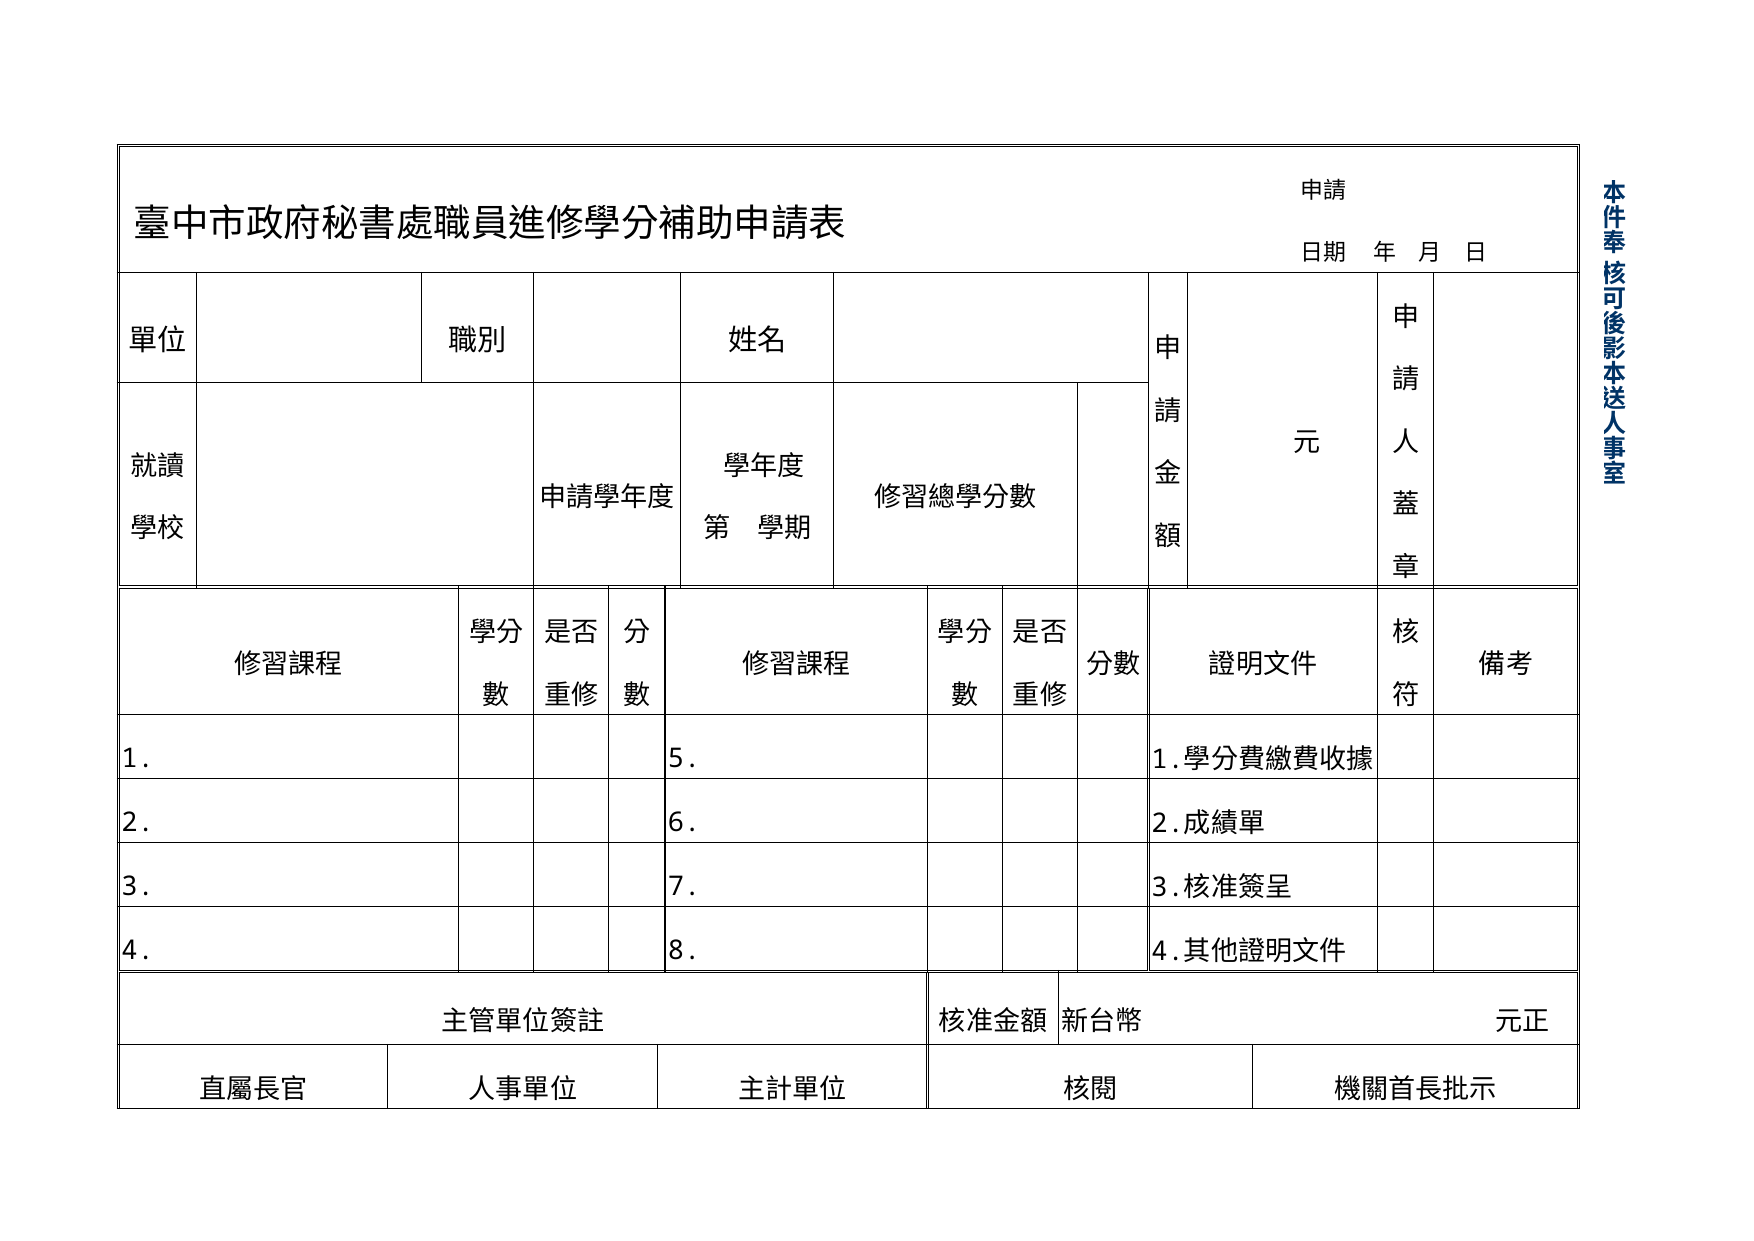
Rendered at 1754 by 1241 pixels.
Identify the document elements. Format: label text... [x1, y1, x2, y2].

table_cell 就讀學校 [120, 383, 196, 585]
table_cell 分數 [609, 589, 664, 713]
table_cell [1003, 715, 1077, 777]
table_cell 申請學年度 [534, 383, 680, 585]
table_cell [609, 907, 664, 970]
table_cell 4. [120, 907, 458, 970]
table_cell [1434, 715, 1577, 777]
table_cell 3. [120, 843, 458, 906]
table_cell 證明文件 [1150, 589, 1377, 713]
table_cell 6. [666, 779, 927, 842]
table_cell 核符 [1378, 589, 1433, 713]
table_cell [1434, 843, 1577, 906]
table_cell [459, 715, 533, 777]
table_cell 備考 [1434, 589, 1577, 713]
table_cell 單位 [120, 273, 196, 382]
table_cell [534, 779, 608, 842]
table_cell [1378, 907, 1433, 970]
table_cell 修習總學分數 [834, 383, 1077, 585]
table_header 申請日期 [1289, 147, 1358, 272]
table_cell [1003, 779, 1077, 842]
table_cell 新台幣 元正 [1059, 973, 1577, 1044]
table_cell [609, 715, 664, 777]
table_cell [928, 715, 1002, 777]
table_cell 2. [120, 779, 458, 842]
table_cell 人事單位 [388, 1045, 657, 1107]
table_cell 是否重修 [534, 589, 608, 713]
table_cell [197, 273, 421, 382]
table_cell [459, 907, 533, 970]
table_cell 修習課程 [666, 589, 927, 713]
table_cell [459, 779, 533, 842]
table_cell [534, 273, 680, 382]
table_cell 7. [666, 843, 927, 906]
table_cell [609, 779, 664, 842]
table_cell [1003, 907, 1077, 970]
table_cell 2.成績單 [1150, 779, 1377, 842]
table_cell [1434, 273, 1577, 585]
table_cell 學分數 [928, 589, 1002, 713]
table_cell [1434, 907, 1577, 970]
table_cell [459, 843, 533, 906]
table_cell 機關首長批示 [1253, 1045, 1577, 1107]
table_cell [609, 843, 664, 906]
table_header 臺中市政府秘書處職員進修學分補助申請表 [1604, 180, 1632, 488]
table_cell 職別 [422, 273, 533, 382]
table_cell 5. [666, 715, 927, 777]
table_cell 學年度 第 學期 [681, 383, 833, 585]
table_cell 元 [1188, 273, 1377, 585]
table_cell 修習課程 [120, 589, 458, 713]
table_header 臺中市政府秘書處職員進修學分補助申請表 [120, 147, 1288, 272]
table_cell [1078, 843, 1147, 906]
table_cell [1378, 843, 1433, 906]
table_cell 1.學分費繳費收據 [1150, 715, 1377, 777]
table_cell [1078, 383, 1148, 585]
table_cell [1434, 779, 1577, 842]
table_cell [534, 843, 608, 906]
table_cell [928, 907, 1002, 970]
table_cell 申請金額 [1149, 273, 1187, 585]
table_cell 1. [120, 715, 458, 777]
table_cell 主管單位簽註 [120, 973, 926, 1044]
table_cell [1078, 907, 1147, 970]
table_cell [1003, 843, 1077, 906]
table_cell [534, 907, 608, 970]
table_cell [928, 779, 1002, 842]
table_cell 8. [666, 907, 927, 970]
table_cell [928, 843, 1002, 906]
table_header 年 月 日 [1359, 147, 1577, 272]
table_cell [1078, 715, 1147, 777]
table_cell 申請人蓋章 [1378, 273, 1433, 585]
table_cell [1378, 779, 1433, 842]
table_cell 學分數 [459, 589, 533, 713]
table_cell [197, 383, 533, 585]
table_cell 3.核准簽呈 [1150, 843, 1377, 906]
table_cell 直屬長官 [120, 1045, 387, 1107]
table_cell 核准金額 [929, 973, 1058, 1044]
table_cell [1078, 779, 1147, 842]
table_cell [1378, 715, 1433, 777]
table_cell 姓名 [681, 273, 833, 382]
table_cell 是否重修 [1003, 589, 1077, 713]
table_cell 主計單位 [658, 1045, 926, 1107]
table_cell [834, 273, 1148, 382]
table_cell 分數 [1078, 589, 1147, 713]
table_cell [534, 715, 608, 777]
table_cell 4.其他證明文件 [1150, 907, 1377, 970]
table_cell 核閱 [929, 1045, 1252, 1107]
